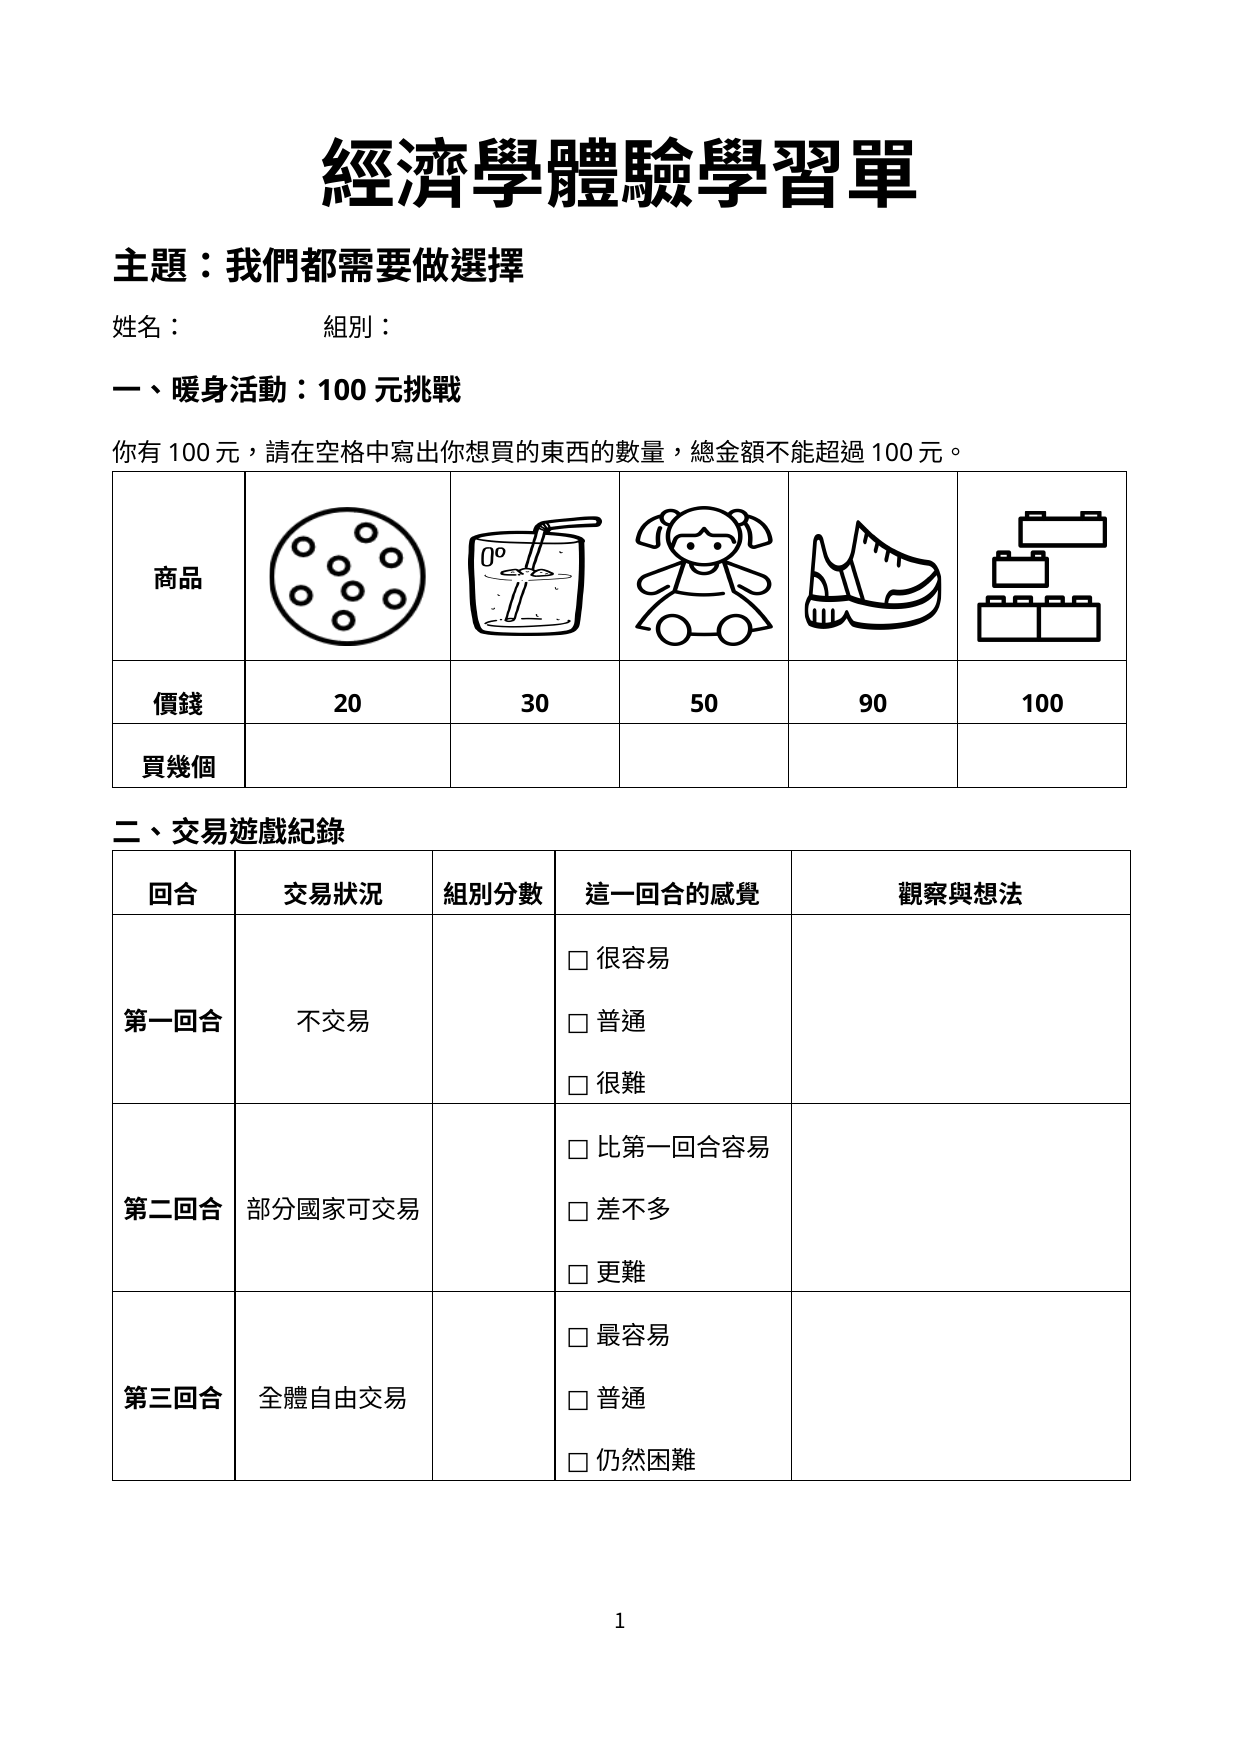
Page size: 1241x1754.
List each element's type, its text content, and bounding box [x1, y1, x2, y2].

table_cell 價錢 [113, 661, 244, 723]
table_cell □ 比第一回合容易 □ 差不多 □ 更難 [556, 1104, 791, 1291]
table_cell 買幾個 [113, 724, 244, 787]
table_cell 第二回合 [113, 1104, 234, 1291]
table_header 商品 [113, 472, 244, 660]
table_header [451, 472, 619, 660]
table_header [958, 472, 1126, 660]
table_cell 50 [620, 661, 788, 723]
table_cell [433, 915, 554, 1102]
table_header [246, 472, 450, 660]
text 一、暖身活動：100 元挑戰 [112, 346, 1128, 409]
table_cell [620, 724, 788, 787]
table_cell 30 [451, 661, 619, 723]
table_cell □ 很容易 □ 普通 □ 很難 [556, 915, 791, 1102]
text 經濟學體驗學習單 [112, 96, 1128, 221]
table_header 交易狀況 [236, 851, 432, 914]
table_cell [433, 1104, 554, 1291]
table_cell [792, 915, 1130, 1102]
table_cell 90 [789, 661, 957, 723]
table_cell 不交易 [236, 915, 432, 1102]
table_cell [433, 1292, 554, 1479]
table_cell [792, 1104, 1130, 1291]
table_header [789, 472, 957, 660]
text 二、交易遊戲紀錄 [112, 788, 1128, 850]
table_header [620, 472, 788, 660]
table_cell □ 最容易 □ 普通 □ 仍然困難 [556, 1292, 791, 1479]
table_header 回合 [113, 851, 234, 914]
table_cell [958, 724, 1126, 787]
table_cell [451, 724, 619, 787]
text 你有100元，請在空格中寫出你想買的東西的數量，總金額不能超過100元。 [112, 409, 1128, 471]
table_cell [789, 724, 957, 787]
text 主題：我們都需要做選擇 [112, 221, 1128, 284]
table_cell 第一回合 [113, 915, 234, 1102]
table_cell 部分國家可交易 [236, 1104, 432, 1291]
table_cell [246, 724, 450, 787]
table_cell [792, 1292, 1130, 1479]
table_header 這一回合的感覺 [556, 851, 791, 914]
table_cell 20 [246, 661, 450, 723]
text 姓名： 組別： [112, 284, 1128, 346]
table_header 觀察與想法 [792, 851, 1130, 914]
table_header 組別分數 [433, 851, 554, 914]
table_cell 100 [958, 661, 1126, 723]
table_cell 全體自由交易 [236, 1292, 432, 1479]
table_cell 第三回合 [113, 1292, 234, 1479]
